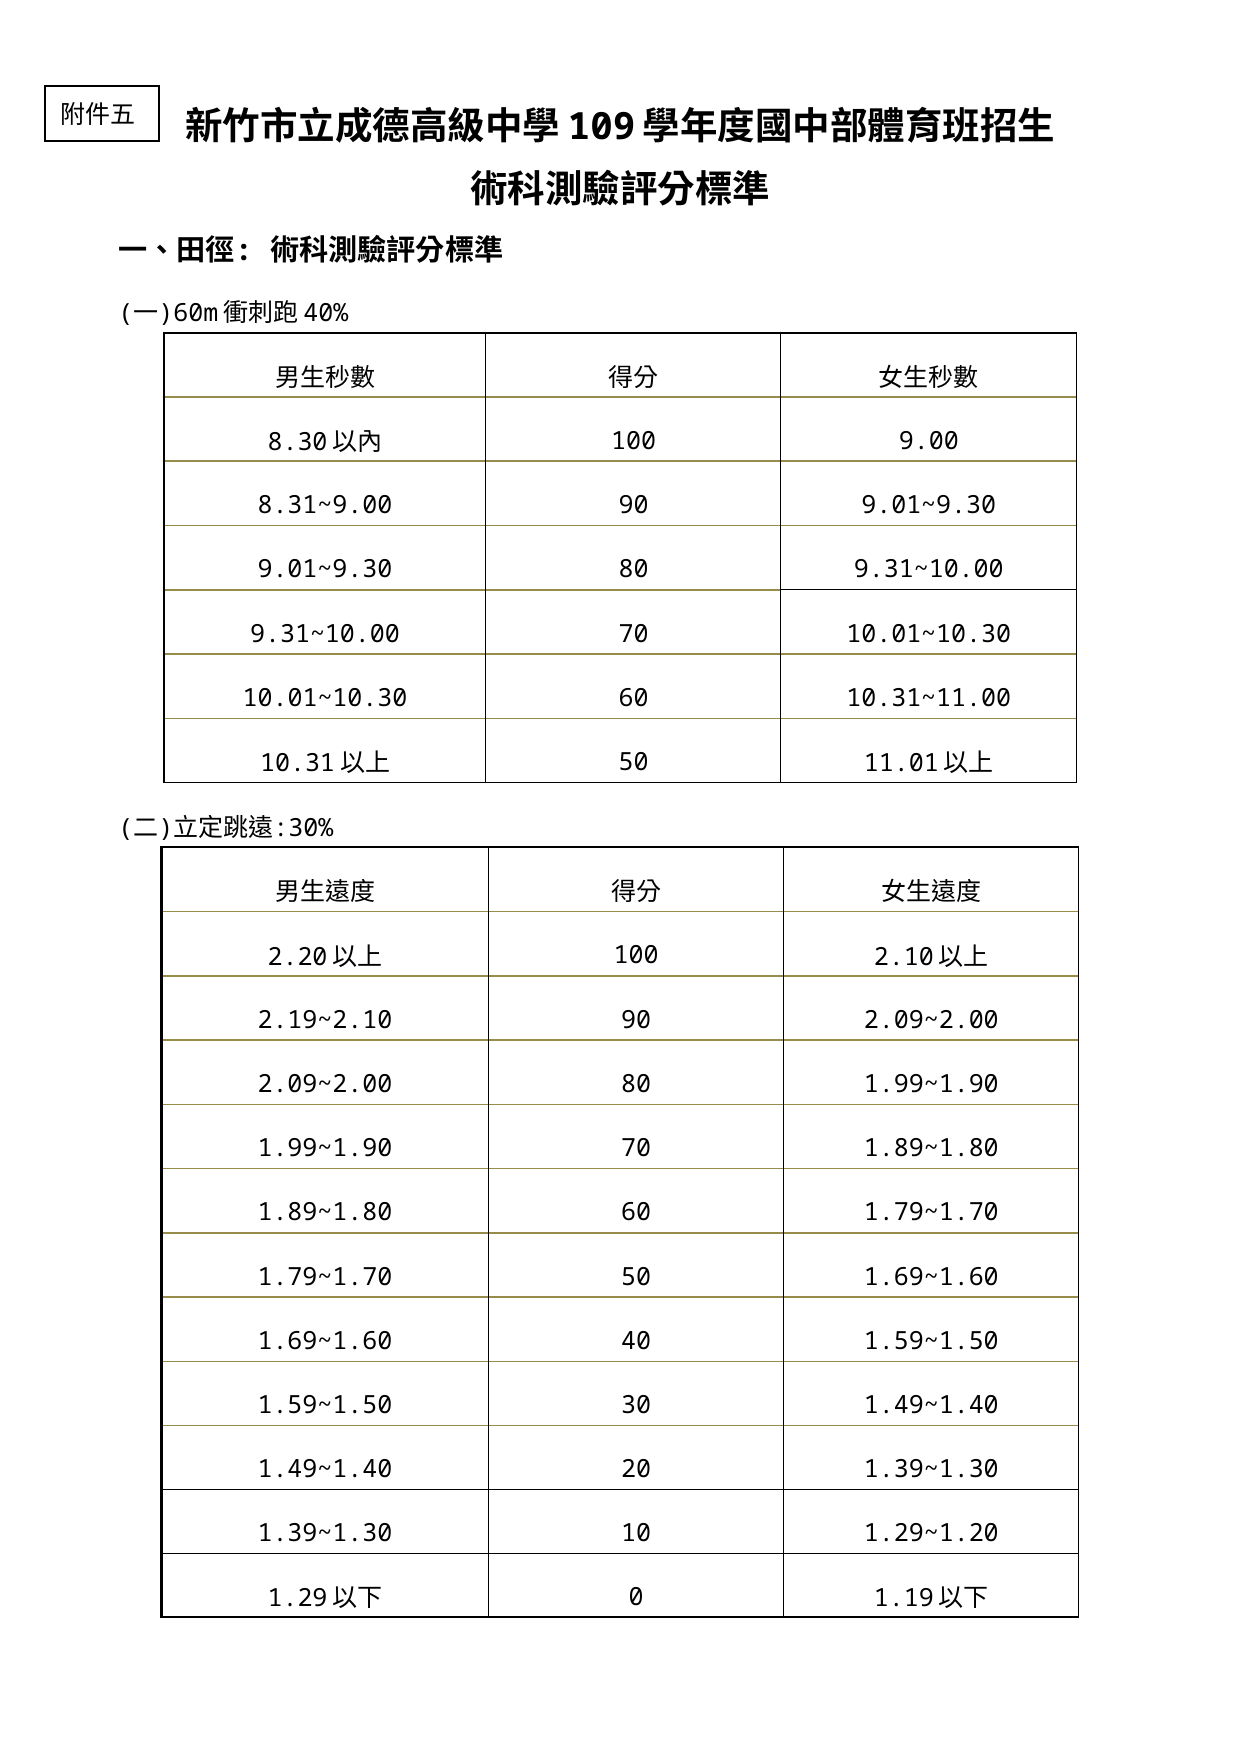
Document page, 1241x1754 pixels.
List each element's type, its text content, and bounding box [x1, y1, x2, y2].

text 新竹市立成德高級中學109學年度國中部體育班招生 [118, 82, 1122, 144]
table_cell 1.69~1.60 [784, 1234, 1078, 1296]
table_cell 10.01~10.30 [165, 655, 485, 717]
table_header 得分 [486, 334, 780, 396]
table_cell 1.59~1.50 [784, 1298, 1078, 1361]
table_cell 9.00 [781, 398, 1076, 460]
table_cell 60 [489, 1169, 783, 1232]
table_cell 50 [486, 719, 780, 782]
table_cell 1.39~1.30 [163, 1490, 488, 1553]
table_cell 2.10以上 [784, 912, 1078, 975]
text 新竹市立成德高級中學109學年度國中部體育班招生 [46, 87, 158, 140]
text (一)60m衝刺跑40% [118, 269, 1122, 332]
table_header 女生遠度 [784, 848, 1078, 911]
table_cell 1.19以下 [784, 1554, 1078, 1616]
table_cell 9.31~10.00 [165, 591, 485, 653]
table_cell 0 [489, 1554, 783, 1616]
table_cell 100 [486, 398, 780, 460]
table_cell 9.31~10.00 [781, 526, 1076, 589]
table_cell 1.59~1.50 [163, 1362, 488, 1425]
table_cell 1.49~1.40 [163, 1426, 488, 1489]
table_cell 10 [489, 1490, 783, 1553]
table_cell 60 [486, 655, 780, 717]
table_cell 8.31~9.00 [165, 462, 485, 525]
table_cell 2.20以上 [163, 912, 488, 975]
table_cell 1.89~1.80 [784, 1105, 1078, 1168]
table_cell 10.31以上 [165, 719, 485, 782]
table_cell 2.19~2.10 [163, 977, 488, 1039]
table_cell 8.30以內 [165, 398, 485, 460]
table_cell 50 [489, 1234, 783, 1296]
table_cell 1.29~1.20 [784, 1490, 1078, 1553]
table_cell 20 [489, 1426, 783, 1489]
table_cell 1.29以下 [163, 1554, 488, 1616]
table_cell 1.39~1.30 [784, 1426, 1078, 1489]
table_cell 11.01以上 [781, 719, 1076, 782]
table_cell 2.09~2.00 [784, 977, 1078, 1039]
table_cell 90 [486, 462, 780, 525]
table_header 女生秒數 [781, 334, 1076, 396]
table_cell 90 [489, 977, 783, 1039]
text (二)立定跳遠:30% [118, 783, 1122, 846]
table_cell 100 [489, 912, 783, 975]
table_header 男生秒數 [165, 334, 485, 396]
table_cell 9.01~9.30 [165, 526, 485, 589]
table_cell 70 [486, 591, 780, 653]
table_cell 80 [486, 526, 780, 589]
table_cell 2.09~2.00 [163, 1041, 488, 1103]
table_cell 40 [489, 1298, 783, 1361]
table_cell 10.01~10.30 [781, 590, 1076, 653]
table_cell 1.99~1.90 [784, 1041, 1078, 1103]
table_cell 1.79~1.70 [163, 1234, 488, 1296]
text 術科測驗評分標準 [118, 144, 1122, 207]
table_header 得分 [489, 848, 783, 911]
table_cell 10.31~11.00 [781, 655, 1076, 717]
text 一、田徑: 術科測驗評分標準 [118, 207, 1122, 269]
table_header 男生遠度 [163, 848, 488, 911]
table_cell 1.79~1.70 [784, 1169, 1078, 1232]
table_cell 1.69~1.60 [163, 1298, 488, 1361]
table_cell 70 [489, 1105, 783, 1168]
table_cell 1.99~1.90 [163, 1105, 488, 1168]
table_cell 9.01~9.30 [781, 462, 1076, 525]
table_cell 1.49~1.40 [784, 1362, 1078, 1425]
text 附件五 [61, 94, 143, 131]
table_cell 1.89~1.80 [163, 1169, 488, 1232]
table_cell 80 [489, 1041, 783, 1103]
table_cell 30 [489, 1362, 783, 1425]
